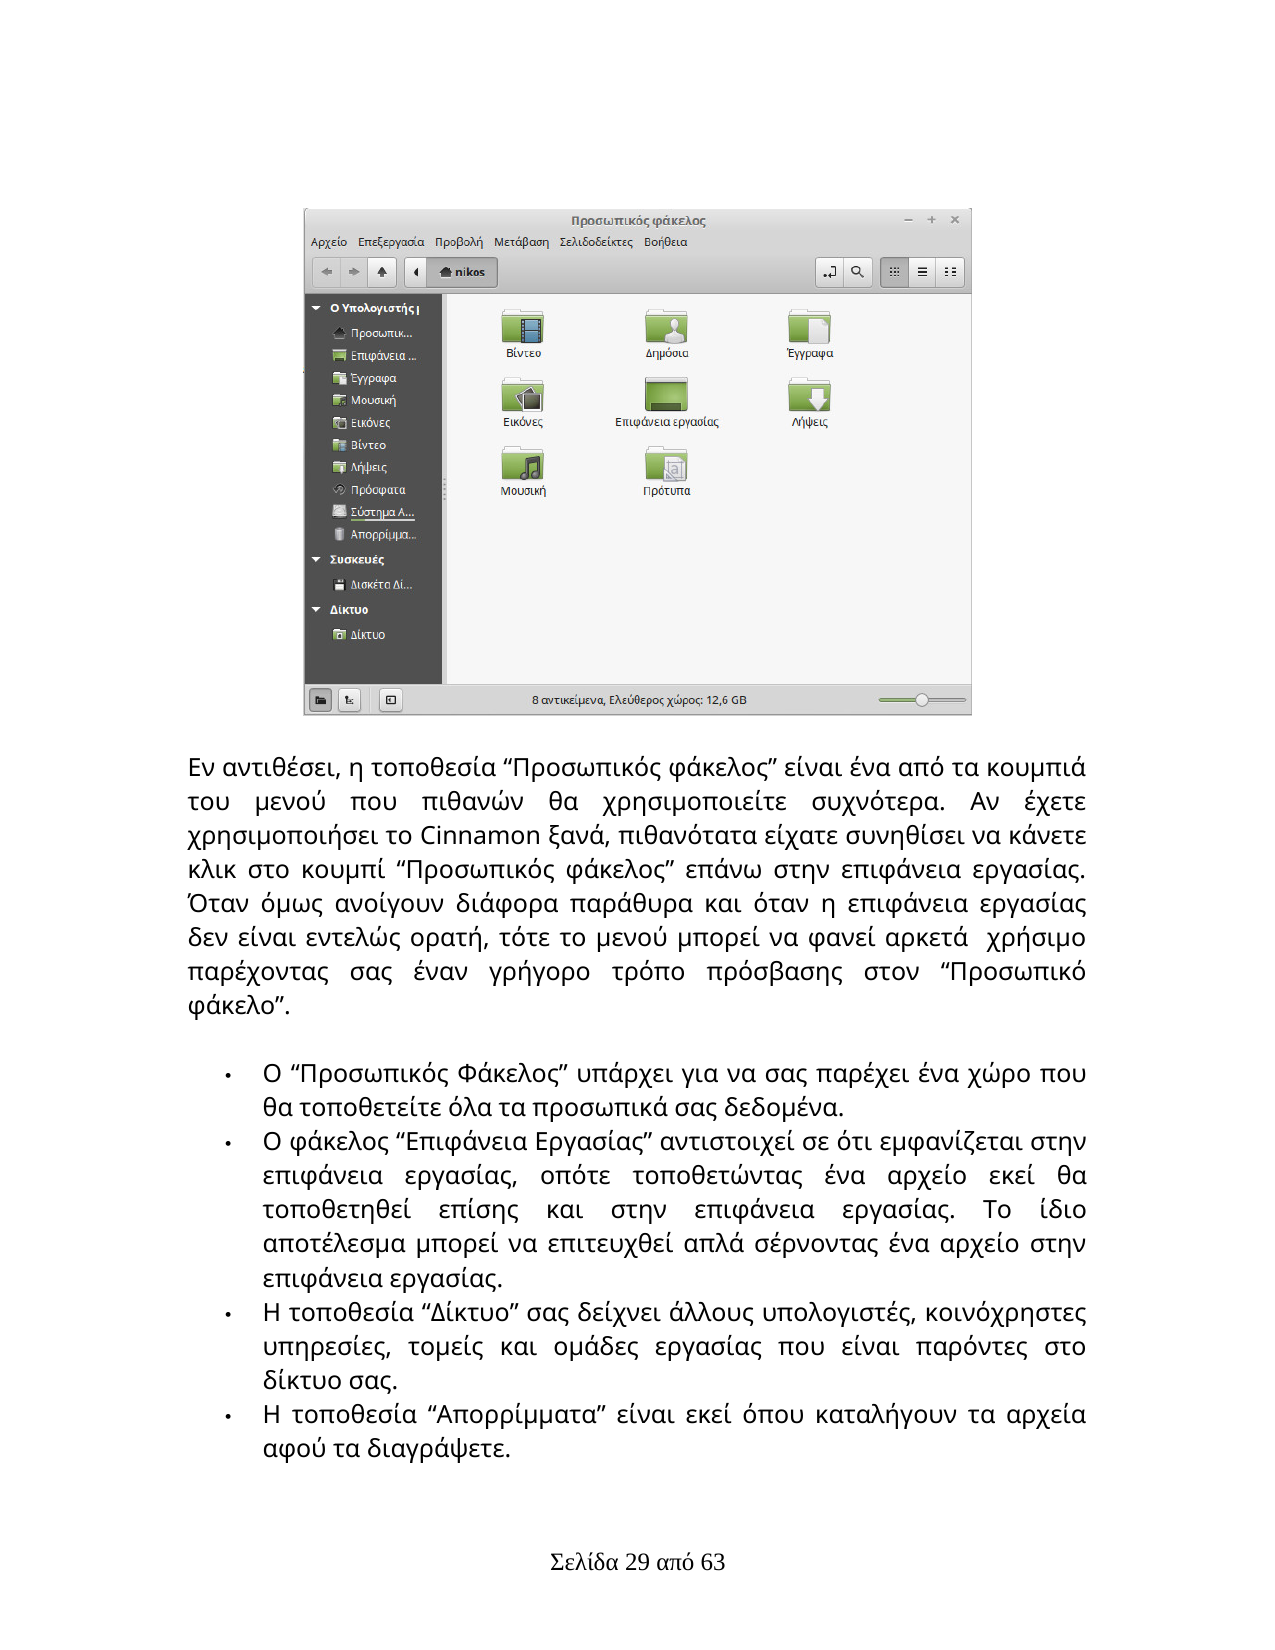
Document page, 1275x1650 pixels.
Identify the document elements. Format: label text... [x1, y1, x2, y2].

text Εν αντιθέσει, η τοποθεσία “Προσωπικός φάκελος” είναι ένα από τα κουμπιά του μενού που πιθανών θα χρησιμοποιείτε συχνότερα. Αν έχετε χρησιμοποιήσει το Cinnamon ξανά, πιθανότατα είχατε συνηθίσει να κάνετε κλικ στο κουμπί “Προσωπικός φάκελος” επάνω στην επιφάνεια εργασίας. Όταν όμως ανοίγουν διάφορα παράθυρα και όταν η επιφάνεια εργασίας δεν είναι εντελώς ορατή, τότε το μενού μπορεί να φανεί αρκετά χρήσιμο παρέχοντας σας έναν γρήγορο τρόπο πρόσβασης στον “Προσωπικό φάκελο”. [187, 749, 1087, 1022]
list Ο “Προσωπικός Φάκελος” υπάρχει για να σας παρέχει ένα χώρο που θα τοποθετείτε όλα τα προσωπικά σας δεδομένα. [225, 1056, 1087, 1124]
list Η τοποθεσία “Απορρίμματα” είναι εκεί όπου καταλήγουν τα αρχεία αφού τα διαγράψετε. [225, 1396, 1087, 1464]
list Η τοποθεσία “Δίκτυο” σας δείχνει άλλους υπολογιστές, κοινόχρηστες υπηρεσίες, τομείς και ομάδες εργασίας που είναι παρόντες στο δίκτυο σας. [225, 1294, 1087, 1396]
picture [303, 208, 972, 716]
list Ο φάκελος “Επιφάνεια Εργασίας” αντιστοιχεί σε ότι εμφανίζεται στην επιφάνεια εργασίας, οπότε τοποθετώντας ένα αρχείο εκεί θα τοποθετηθεί επίσης και στην επιφάνεια εργασίας. Το ίδιο αποτέλεσμα μπορεί να επιτευχθεί απλά σέρνοντας ένα αρχείο στην επιφάνεια εργασίας. [225, 1124, 1087, 1294]
